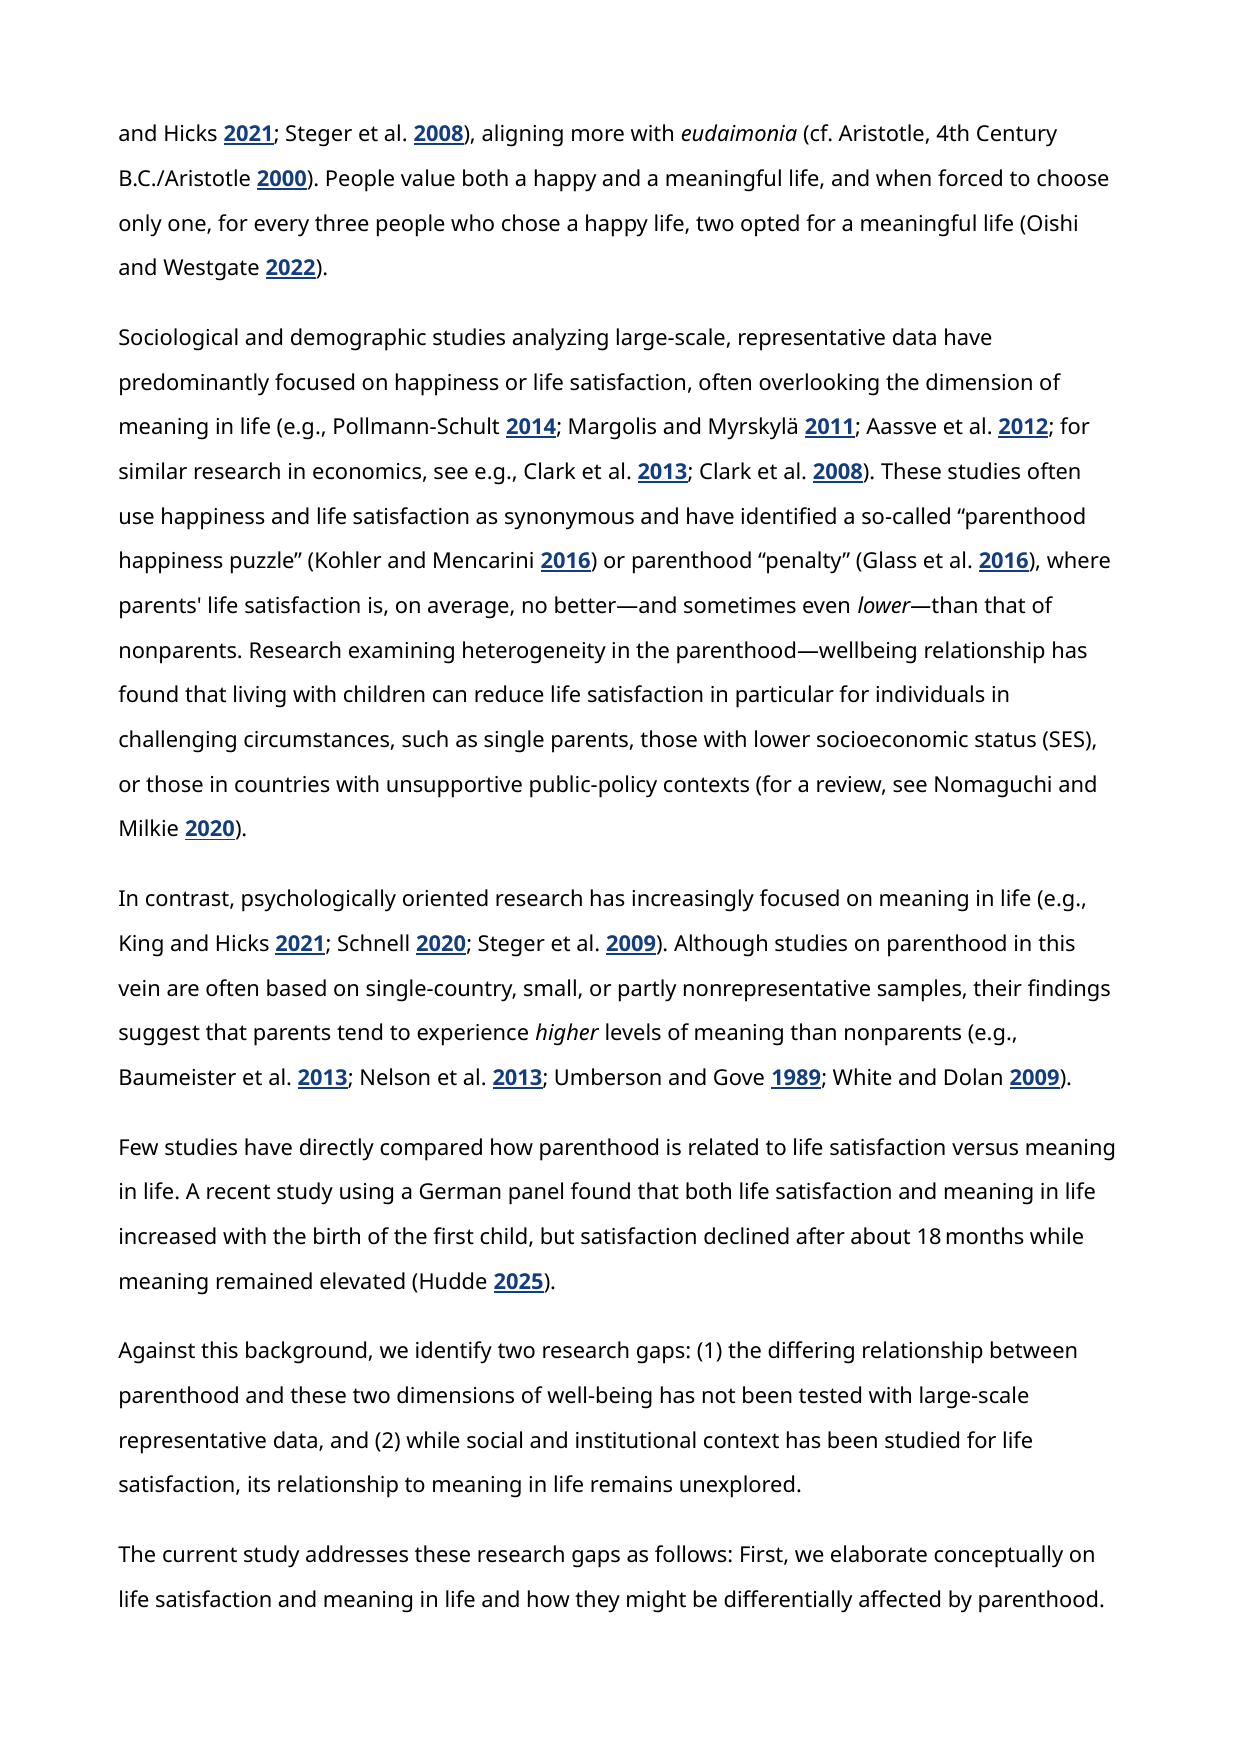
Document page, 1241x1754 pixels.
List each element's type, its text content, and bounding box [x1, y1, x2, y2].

text Sociological and demographic studies analyzing large-scale, representative data have predominantly focused on happiness or life satisfaction, often overlooking the dimension of meaning in life (e.g., Pollmann-Schult 2014; Margolis and Myrskylä 2011; Aassve et al. 2012; for similar research in economics, see e.g., Clark et al. 2013; Clark et al. 2008). These studies often use happiness and life satisfaction as synonymous and have identified a so-called “parenthood happiness puzzle” (Kohler and Mencarini 2016) or parenthood “penalty” (Glass et al. 2016), where parents' life satisfaction is, on average, no better—and sometimes even lower—than that of nonparents. Research examining heterogeneity in the parenthood—wellbeing relationship has found that living with children can reduce life satisfaction in particular for individuals in challenging circumstances, such as single parents, those with lower socioeconomic status (SES), or those in countries with unsupportive public-policy contexts (for a review, see Nomaguchi and Milkie 2020). [118, 322, 1122, 843]
text and Hicks 2021; Steger et al. 2008), aligning more with eudaimonia (cf. Aristotle, 4th Century B.C./Aristotle 2000). People value both a happy and a meaningful life, and when forced to choose only one, for every three people who chose a happy life, two opted for a meaningful life (Oishi and Westgate 2022). [118, 118, 1122, 282]
text The current study addresses these research gaps as follows: First, we elaborate conceptually on life satisfaction and meaning in life and how they might be differentially affected by parenthood. [118, 1539, 1122, 1613]
text Few studies have directly compared how parenthood is related to life satisfaction versus meaning in life. A recent study using a German panel found that both life satisfaction and meaning in life increased with the birth of the first child, but satisfaction declined after about 18 months while meaning remained elevated (Hudde 2025). [118, 1132, 1122, 1295]
text In contrast, psychologically oriented research has increasingly focused on meaning in life (e.g., King and Hicks 2021; Schnell 2020; Steger et al. 2009). Although studies on parenthood in this vein are often based on single-country, small, or partly nonrepresentative samples, their findings suggest that parents tend to experience higher levels of meaning than nonparents (e.g., Baumeister et al. 2013; Nelson et al. 2013; Umberson and Gove 1989; White and Dolan 2009). [118, 883, 1122, 1092]
text Against this background, we identify two research gaps: (1) the differing relationship between parenthood and these two dimensions of well-being has not been tested with large-scale representative data, and (2) while social and institutional context has been studied for life satisfaction, its relationship to meaning in life remains unexplored. [118, 1335, 1122, 1499]
